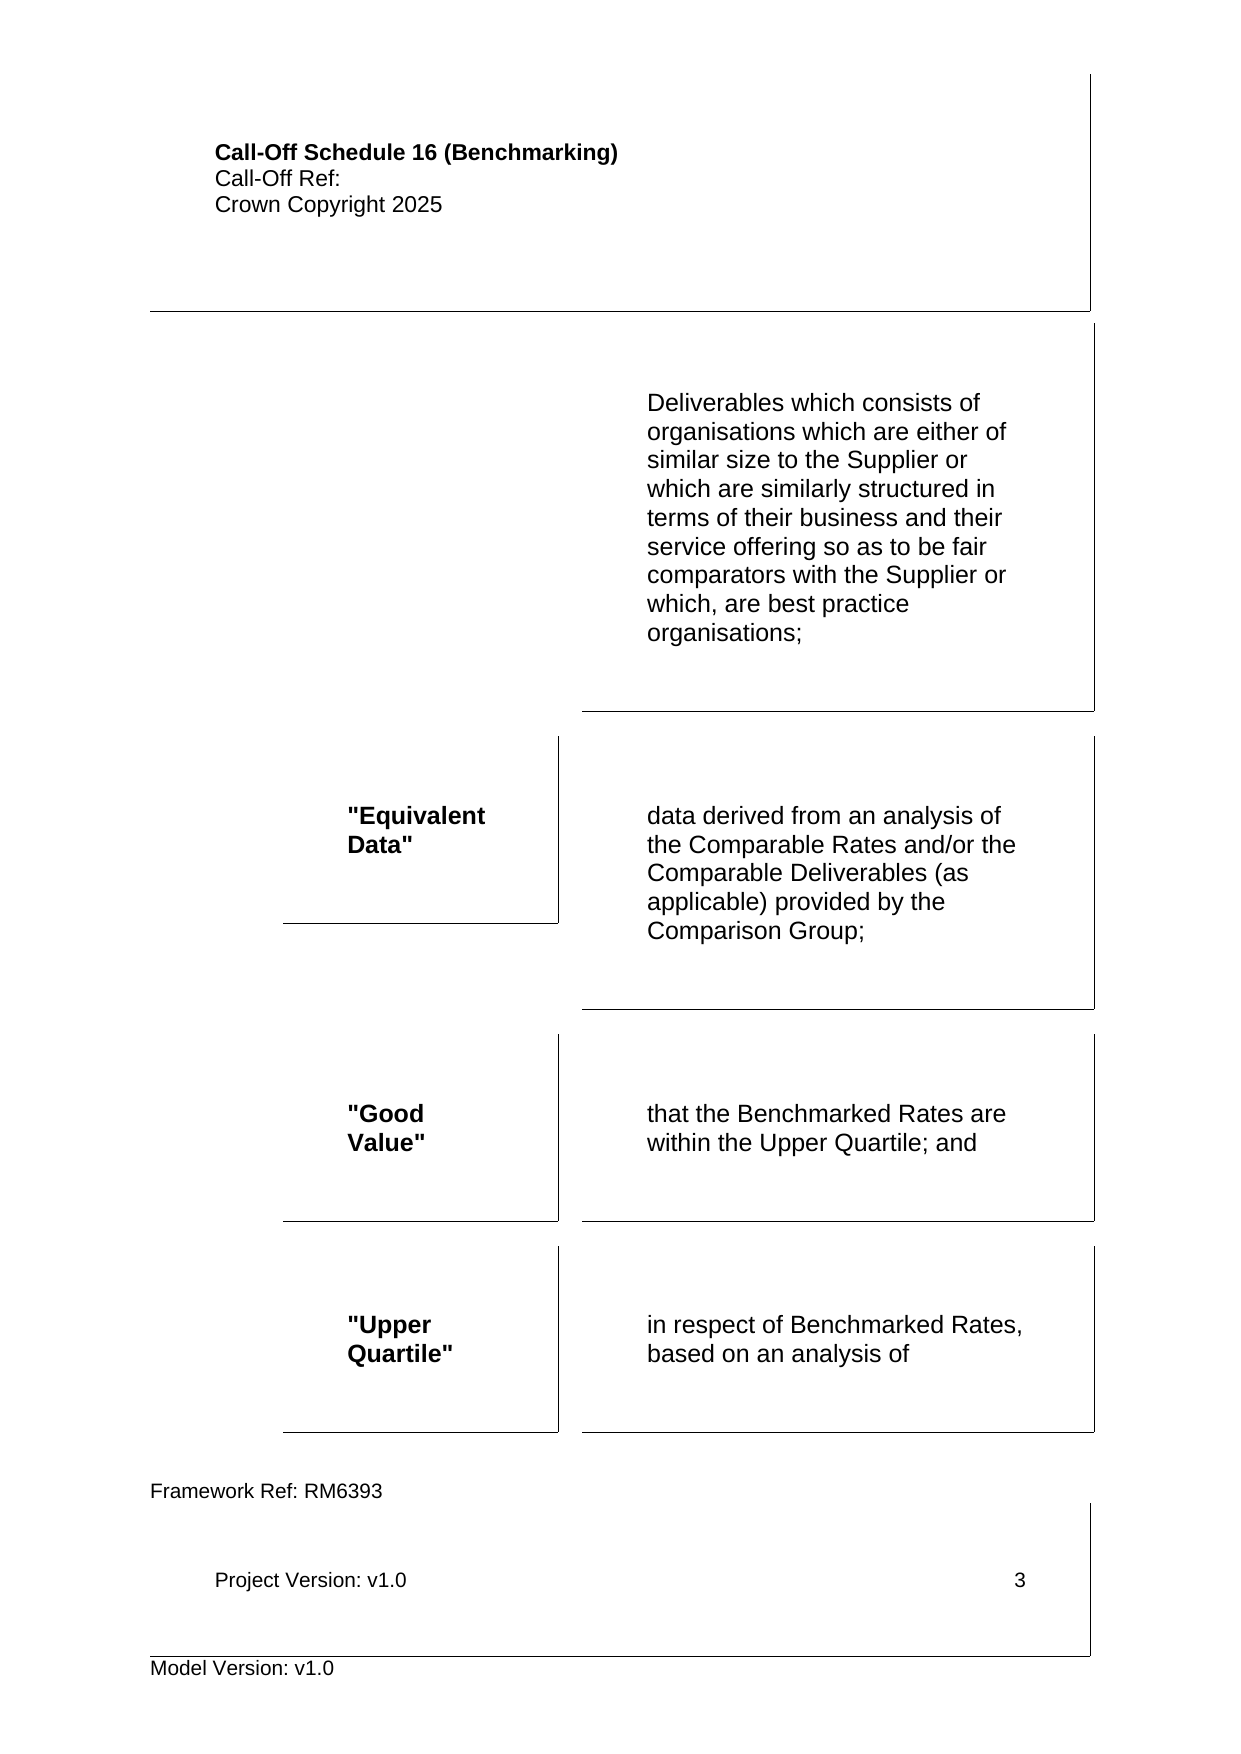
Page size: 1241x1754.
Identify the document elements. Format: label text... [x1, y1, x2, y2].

table_cell in respect of Benchmarked Rates, based on an analysis of [570, 1233, 1106, 1445]
table_cell that the Benchmarked Rates are within the Upper Quartile; and [570, 1022, 1106, 1233]
table_cell [268, 311, 570, 724]
table_cell "Equivalent Data" [268, 724, 570, 1022]
table_cell Deliverables which consists of organisations which are either of similar size to the Supplier or which are similarly structured in terms of their business and their service offering so as to be fair comparators with the Supplier or which, are best practice organisations; [570, 311, 1106, 724]
table_cell data derived from an analysis of the Comparable Rates and/or the Comparable Deliverables (as applicable) provided by the Comparison Group; [570, 724, 1106, 1022]
table_cell "Upper Quartile" [268, 1233, 570, 1445]
table_cell "Good Value" [268, 1022, 570, 1233]
